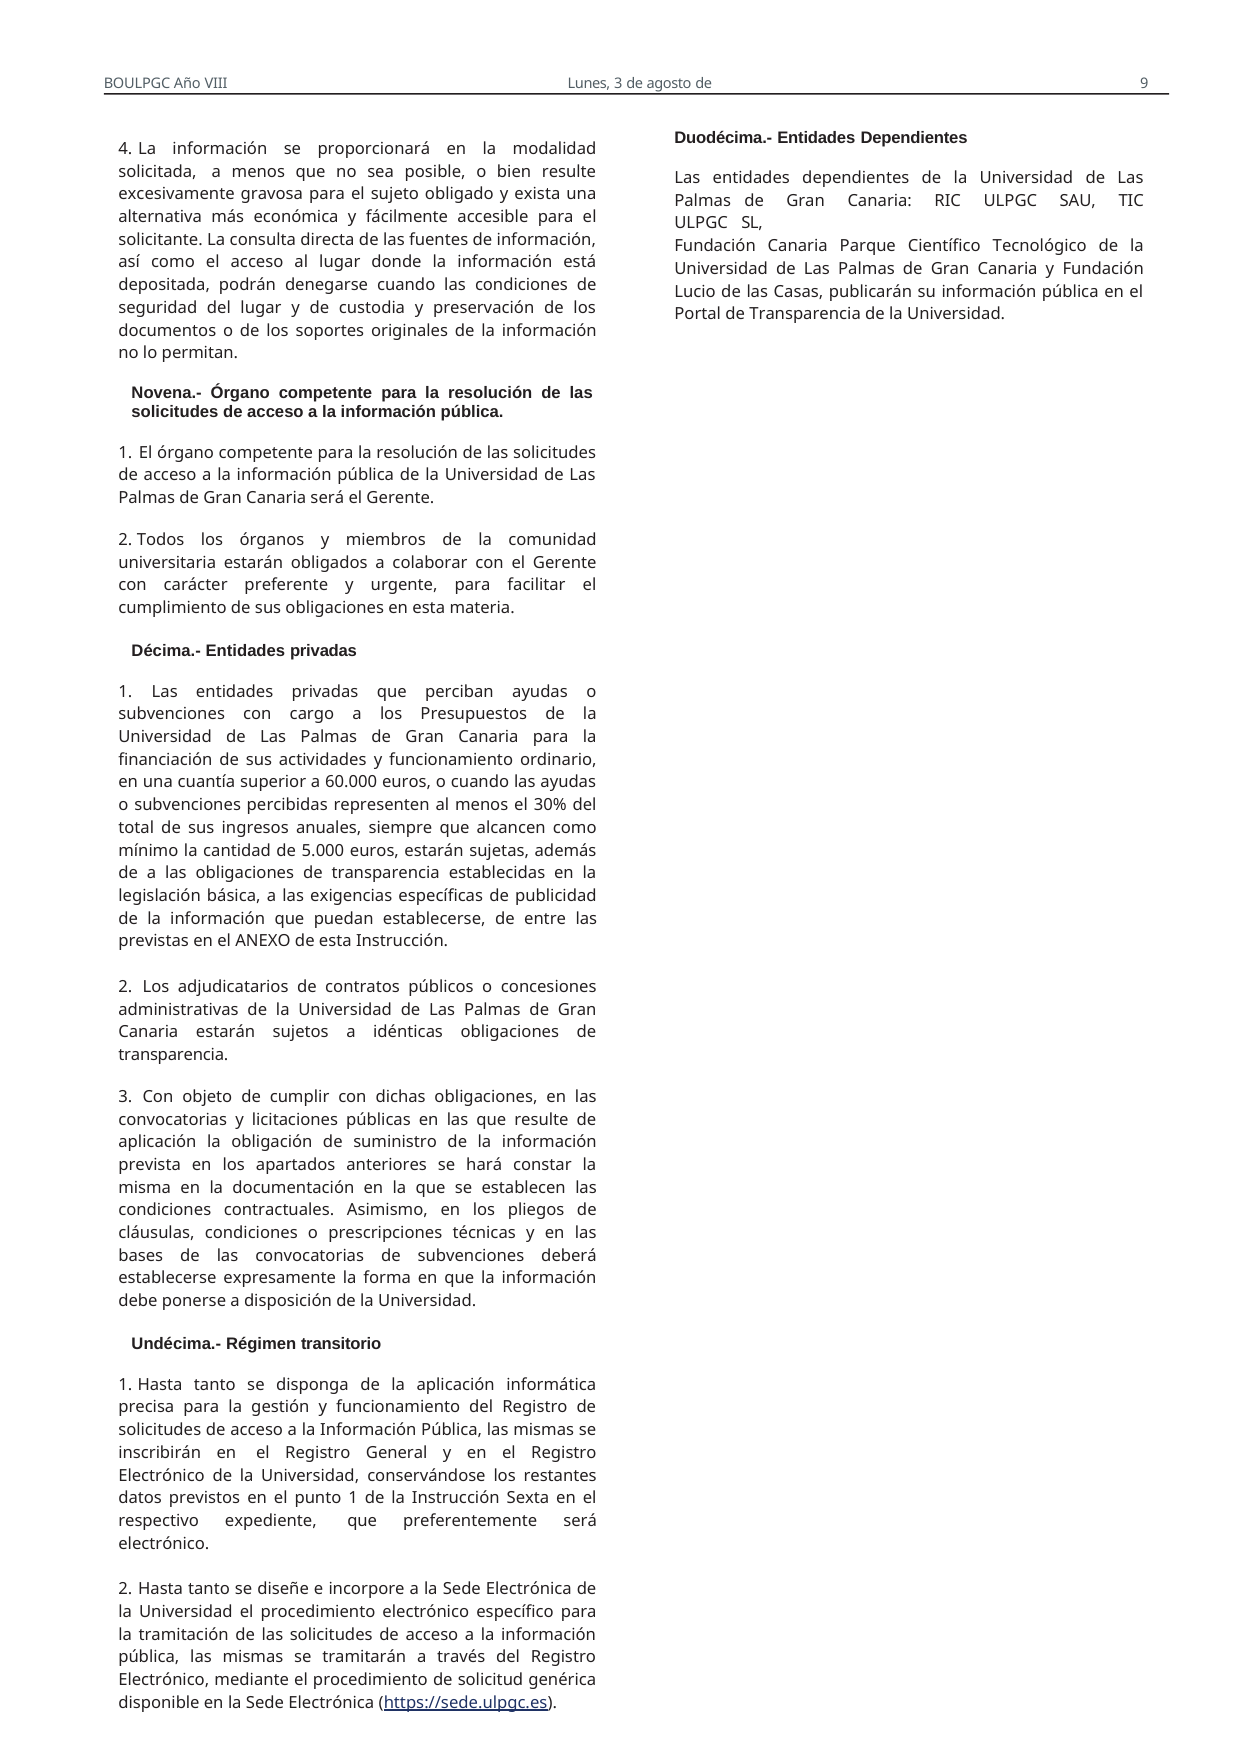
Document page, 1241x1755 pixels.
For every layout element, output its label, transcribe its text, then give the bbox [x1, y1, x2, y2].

subtitle Undécima.- Régimen transitorio [131, 1334, 605, 1353]
subtitle Duodécima.- Entidades Dependientes [674, 127, 1152, 147]
list Con objeto de cumplir con dichas obligaciones, en las convocatorias y licitaciones públicas en las que resulte de aplicación la obligación de suministro de la información prevista en los apartados anteriores se hará constar la misma en la documentación en la que se establecen las condiciones contractuales. Asimismo, en los pliegos de cláusulas, condiciones o prescripciones técnicas y en las bases de las convocatorias de subvenciones deberá establecerse expresamente la forma en que la información debe ponerse a disposición de la Universidad. [118, 1084, 597, 1311]
text Las entidades dependientes de la Universidad de Las Palmas de Gran Canaria: RIC ULPGC SAU, TIC ULPGC SL, [674, 166, 1144, 234]
list Hasta tanto se diseñe e incorpore a la Sede Electrónica de la Universidad el procedimiento electrónico específico para la tramitación de las solicitudes de acceso a la información pública, las mismas se tramitarán a través del Registro Electrónico, mediante el procedimiento de solicitud genérica disponible en la Sede Electrónica (https://sede.ulpgc.es). [118, 1577, 597, 1713]
subtitle Décima.- Entidades privadas [131, 641, 605, 660]
subtitle Novena.- Órgano competente para la resolución de las solicitudes de acceso a la información pública. [131, 383, 605, 421]
list Las entidades privadas que perciban ayudas o subvenciones con cargo a los Presupuestos de la Universidad de Las Palmas de Gran Canaria para la financiación de sus actividades y funcionamiento ordinario, en una cuantía superior a 60.000 euros, o cuando las ayudas o subvenciones percibidas representen al menos el 30% del total de sus ingresos anuales, siempre que alcancen como mínimo la cantidad de 5.000 euros, estarán sujetas, además de a las obligaciones de transparencia establecidas en la legislación básica, a las exigencias específicas de publicidad de la información que puedan establecerse, de entre las previstas en el ANEXO de esta Instrucción. [118, 679, 597, 952]
text Fundación Canaria Parque Científico Tecnológico de la Universidad de Las Palmas de Gran Canaria y Fundación Lucio de las Casas, publicarán su información pública en el Portal de Transparencia de la Universidad. [674, 234, 1144, 325]
list Hasta tanto se disponga de la aplicación informática precisa para la gestión y funcionamiento del Registro de solicitudes de acceso a la Información Pública, las mismas se inscribirán en el Registro General y en el Registro Electrónico de la Universidad, conservándose los restantes datos previstos en el punto 1 de la Instrucción Sexta en el respectivo expediente, que preferentemente será electrónico. [118, 1372, 597, 1554]
list Los adjudicatarios de contratos públicos o concesiones administrativas de la Universidad de Las Palmas de Gran Canaria estarán sujetos a idénticas obligaciones de transparencia. [118, 974, 597, 1065]
list El órgano competente para la resolución de las solicitudes de acceso a la información pública de la Universidad de Las Palmas de Gran Canaria será el Gerente. [118, 440, 597, 508]
list La información se proporcionará en la modalidad solicitada, a menos que no sea posible, o bien resulte excesivamente gravosa para el sujeto obligado y exista una alternativa más económica y fácilmente accesible para el solicitante. La consulta directa de las fuentes de información, así como el acceso al lugar donde la información está depositada, podrán denegarse cuando las condiciones de seguridad del lugar y de custodia y preservación de los documentos o de los soportes originales de la información no lo permitan. [118, 137, 597, 364]
list Todos los órganos y miembros de la comunidad universitaria estarán obligados a colaborar con el Gerente con carácter preferente y urgente, para facilitar el cumplimiento de sus obligaciones en esta materia. [118, 527, 597, 618]
